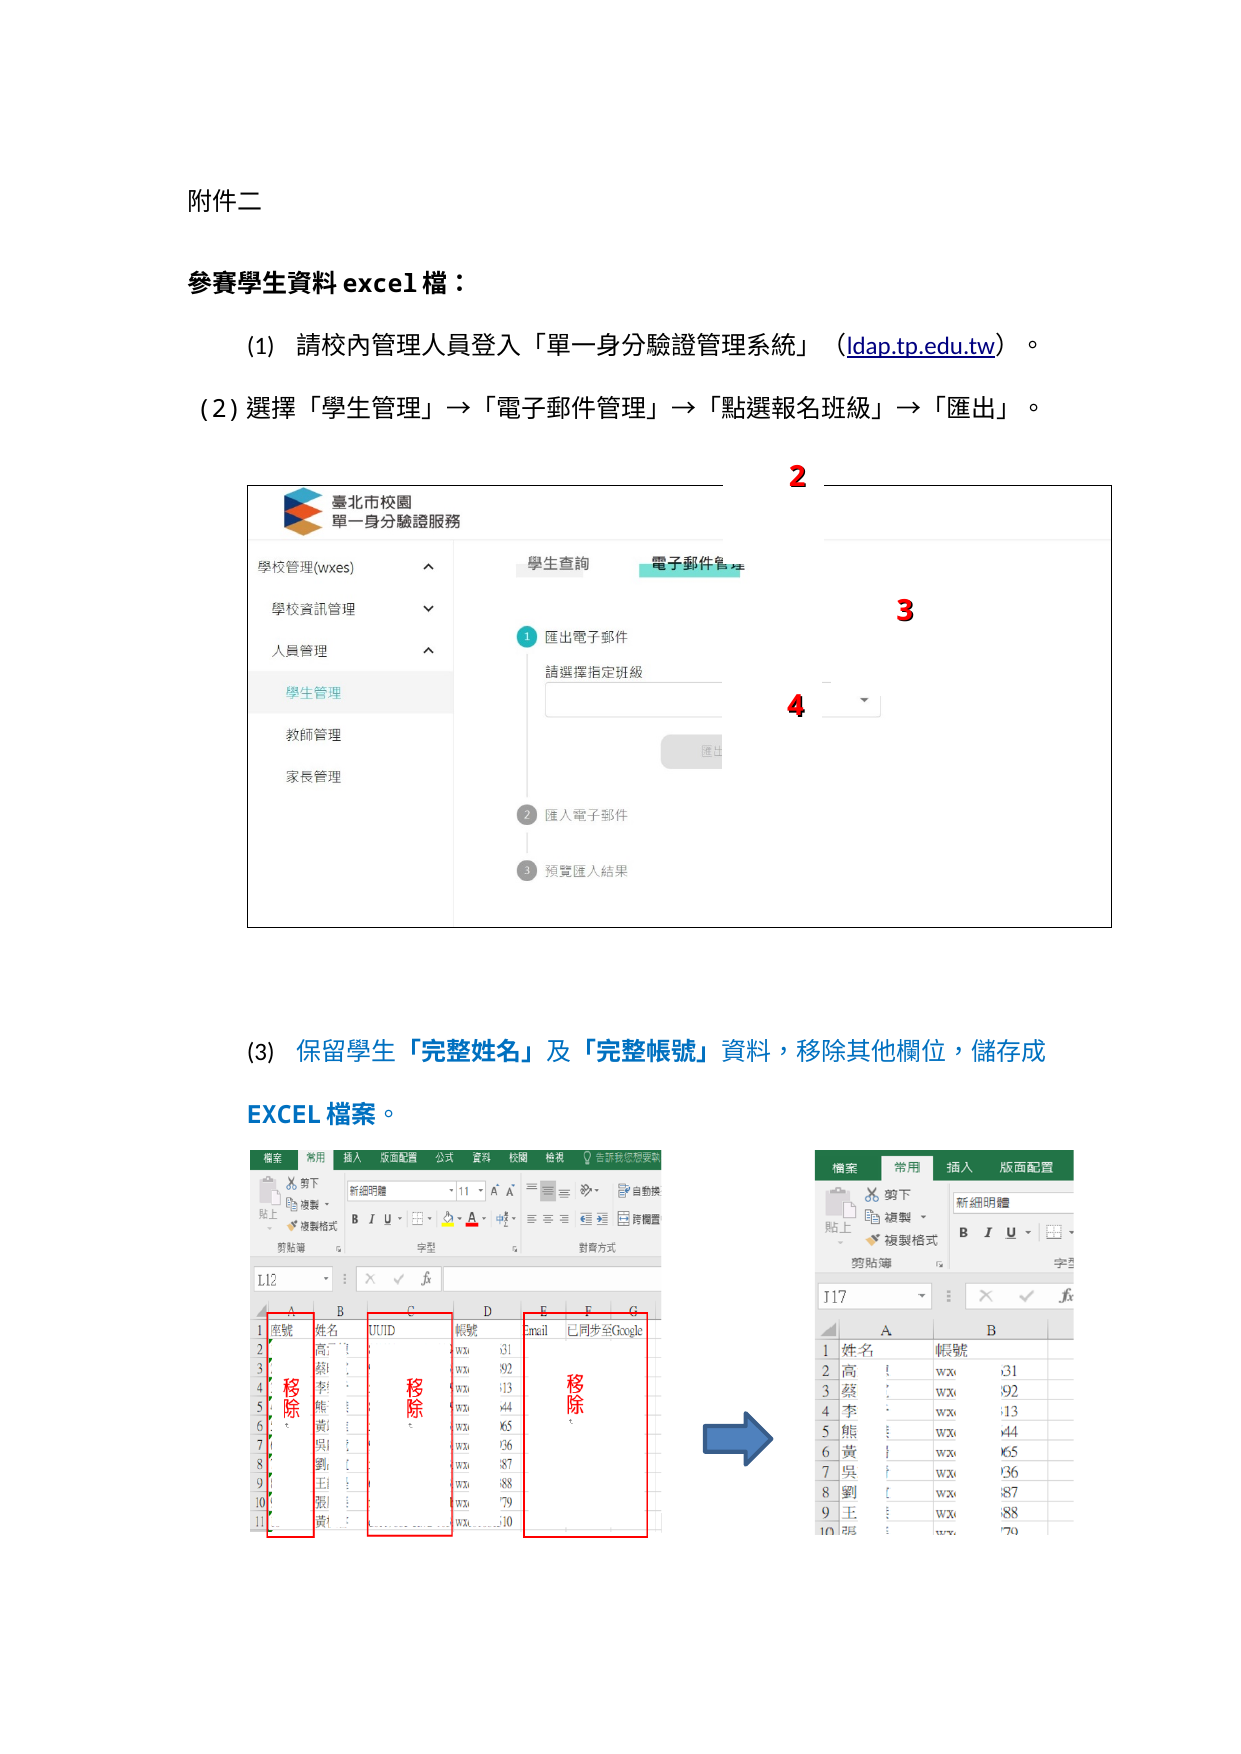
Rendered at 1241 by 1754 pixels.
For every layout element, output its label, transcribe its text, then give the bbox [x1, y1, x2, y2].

text 4 [787, 684, 807, 724]
list 請校內管理人員登入「單一身分驗證管理系統」（ldap.tp.edu.tw）。 [247, 302, 1053, 364]
text 2 [788, 455, 809, 494]
text 參賽學生資料excel檔： [187, 239, 1053, 302]
text 3 [896, 589, 915, 629]
text 附件二 [187, 158, 1053, 221]
list 保留學生「完整姓名」及「完整帳號」資料，移除其他欄位，儲存成EXCEL檔案。 [247, 1008, 1053, 1133]
list 選擇「學生管理」→「電子郵件管理」→「點選報名班級」→「匯出」。 [196, 364, 1053, 427]
